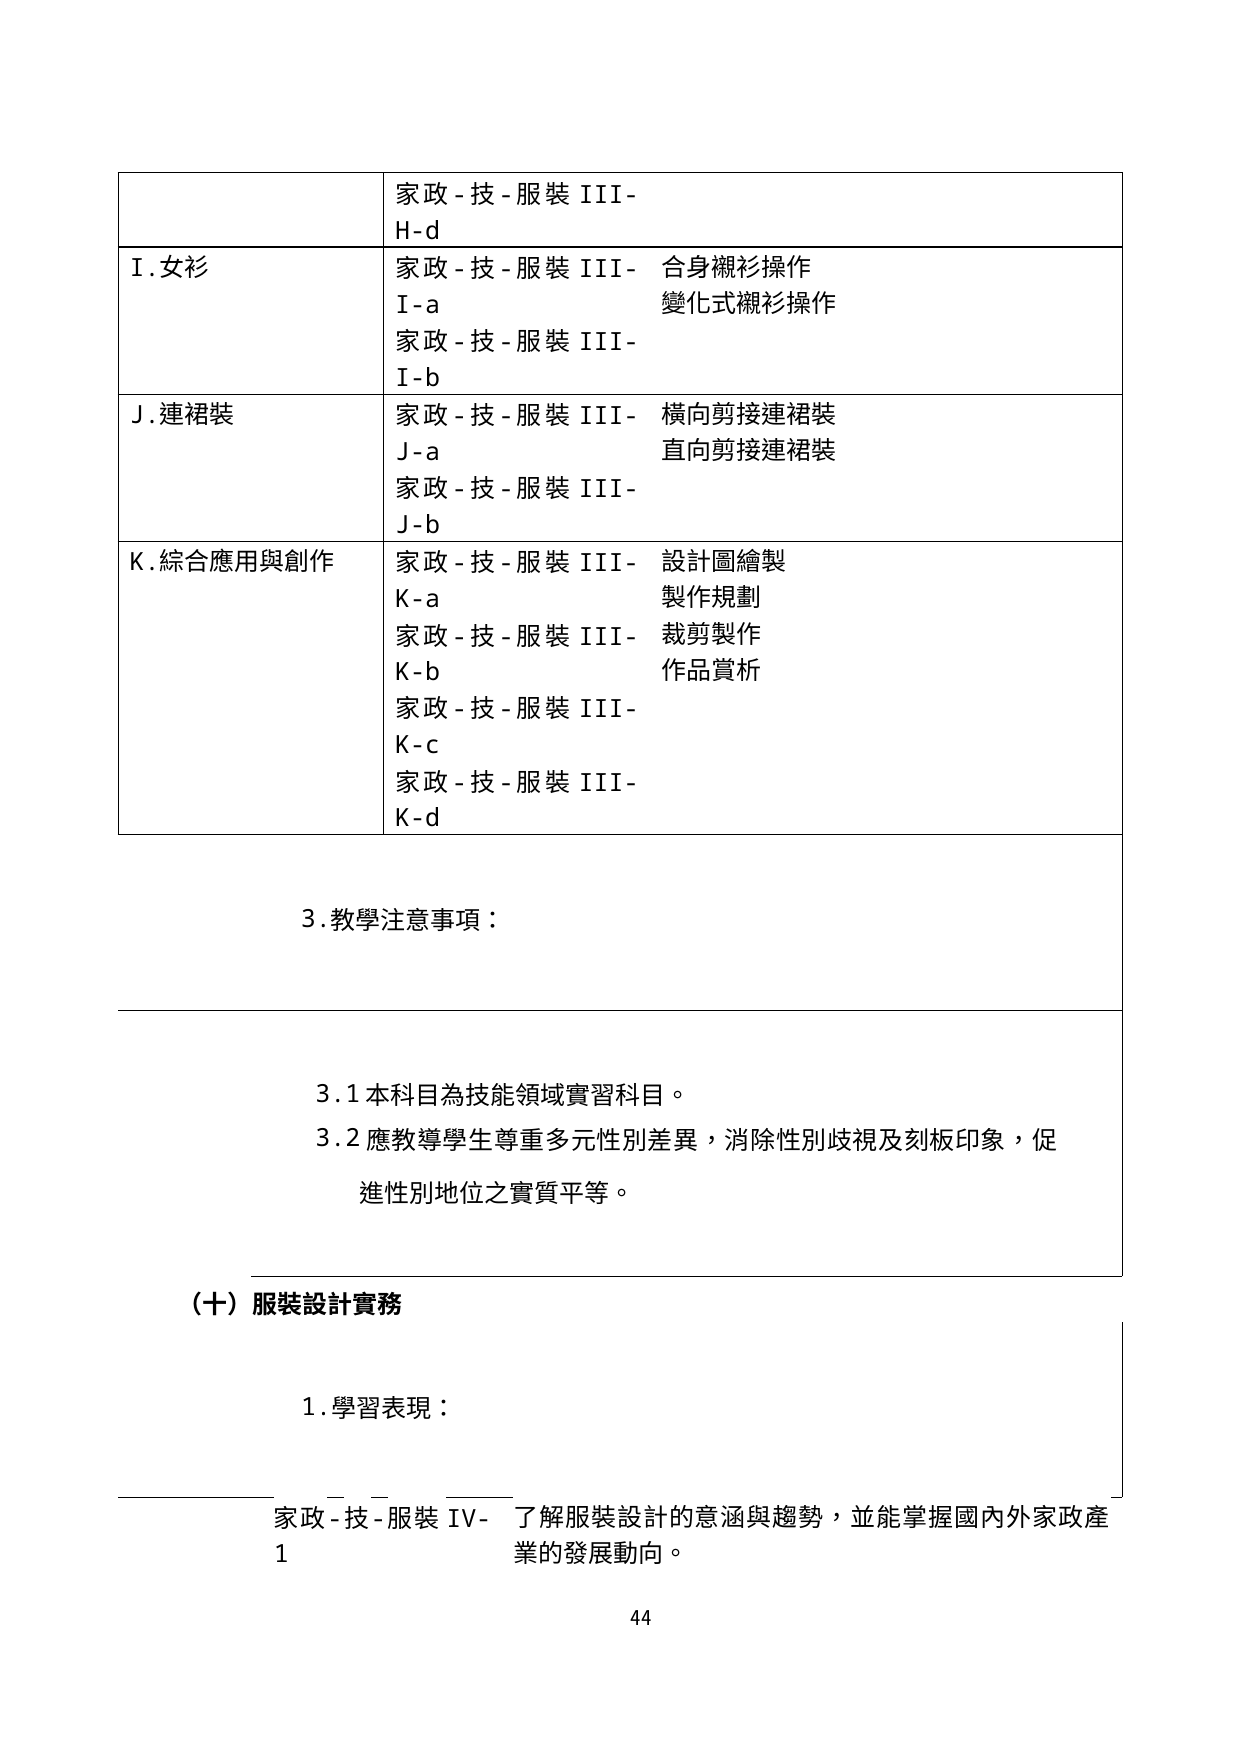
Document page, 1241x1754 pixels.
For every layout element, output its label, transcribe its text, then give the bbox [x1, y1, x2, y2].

table_cell J.連裙裝 [119, 395, 383, 541]
table_cell I.女衫 [119, 248, 383, 393]
table_cell 家政-技-服裝III-K-a 家政-技-服裝III-K-b 家政-技-服裝III-K-c 家政-技-服裝III-K-d [384, 542, 650, 834]
table_header 家政-技-服裝IV-1 [262, 1497, 502, 1570]
table_cell 家政-技-服裝III-H-d [384, 173, 650, 246]
table_cell K.綜合應用與創作 [119, 542, 383, 834]
table_cell [650, 173, 1122, 246]
table_cell 家政-技-服裝III-J-a 家政-技-服裝III-J-b [384, 395, 650, 541]
text 3.1本科目為技能領域實習科目。 [251, 1010, 1122, 1120]
table_cell 合身襯衫操作 變化式襯衫操作 [650, 248, 1122, 393]
table_header 了解服裝設計的意涵與趨勢，並能掌握國內外家政產業的發展動向。 [502, 1497, 1122, 1570]
table_cell [119, 173, 383, 246]
text 1.學習表現： [118, 1322, 1122, 1497]
table_cell 設計圖繪製 製作規劃 裁剪製作 作品賞析 [650, 542, 1122, 834]
table_cell 橫向剪接連裙裝 直向剪接連裙裝 [650, 395, 1122, 541]
text （十）服裝設計實務 [168, 1276, 1122, 1322]
table_cell 家政-技-服裝III-I-a 家政-技-服裝III-I-b [384, 248, 650, 393]
text 3.2應教導學生尊重多元性別差異，消除性別歧視及刻板印象，促進性別地位之實質平等。 [251, 1120, 1122, 1276]
text 3.教學注意事項： [118, 835, 1122, 1010]
